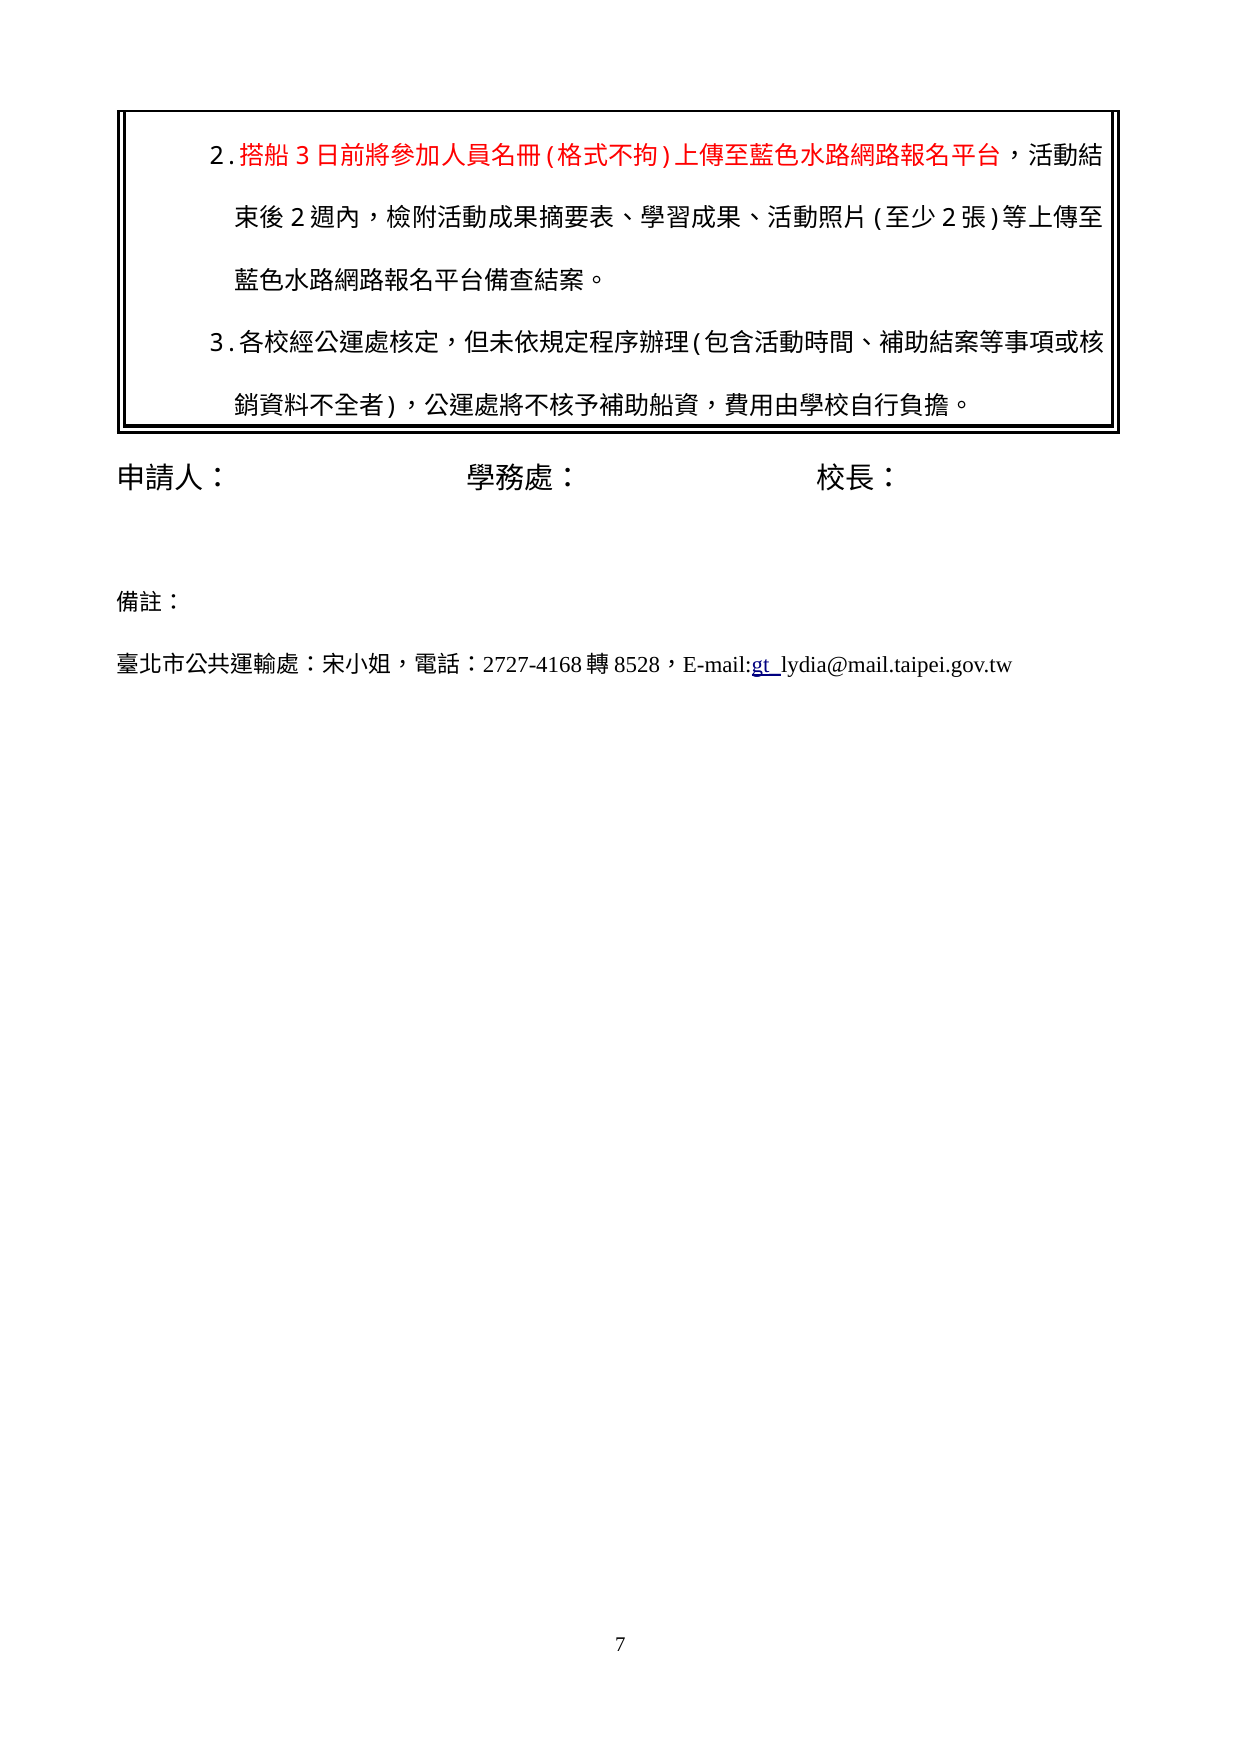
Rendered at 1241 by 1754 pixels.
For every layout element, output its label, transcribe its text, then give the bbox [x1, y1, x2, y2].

text 臺北市公共運輸處：宋小姐，電話：2727-4168轉8528，E-mail:gt_lydia@mail.taipei.gov.tw [116, 621, 1092, 684]
text 備註： [116, 559, 1092, 621]
text 申請人： 學務處： 校長： [116, 434, 1092, 496]
table_cell 2.搭船3日前將參加人員名冊(格式不拘)上傳至藍色水路網路報名平台，活動結束後2週內，檢附活動成果摘要表、學習成果、活動照片(至少2張)等上傳至藍色水路網路報名平台備查結案。 3.各校經公運處核定，但未依規定程序辦理(包含活動時間、補助結案等事項或核銷資料不全者)，公運處將不核予補助船資，費用由學校自行負擔。 [126, 112, 1111, 424]
